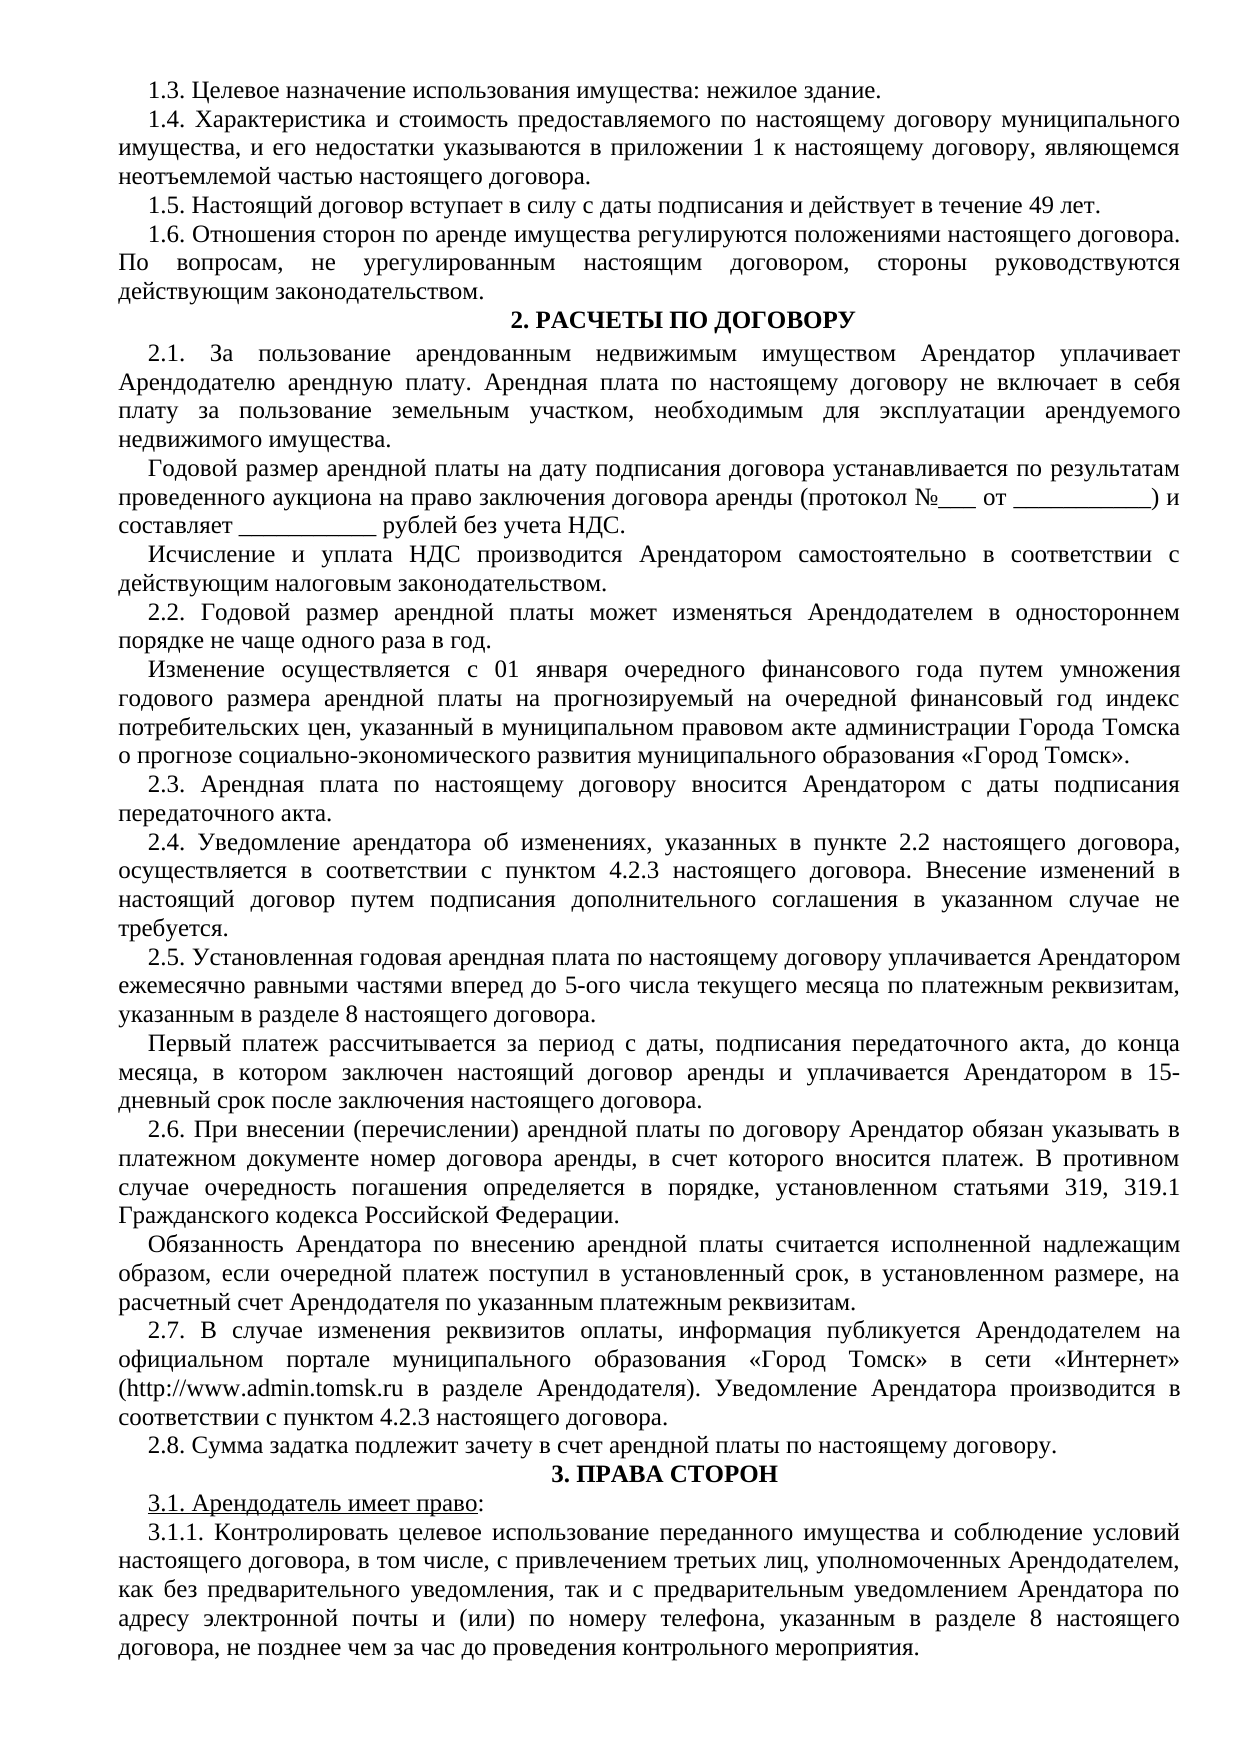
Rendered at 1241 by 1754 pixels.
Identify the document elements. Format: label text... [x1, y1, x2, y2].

text 2.5. Установленная годовая арендная плата по настоящему договору уплачивается Арендатором ежемесячно равными частями вперед до 5-ого числа текущего месяца по платежным реквизитам, указанным в разделе 8 настоящего договора. [118, 942, 1181, 1028]
text Годовой размер арендной платы на дату подписания договора устанавливается по результатам проведенного аукциона на право заключения договора аренды (протокол №___ от ___________) и составляет ___________ рублей без учета НДС. [118, 453, 1181, 539]
text Исчисление и уплата НДС производится Арендатором самостоятельно в соответствии с действующим налоговым законодательством. [118, 539, 1181, 597]
text 2.2. Годовой размер арендной платы может изменяться Арендодателем в одностороннем порядке не чаще одного раза в год. [118, 597, 1181, 654]
text Изменение осуществляется с 01 января очередного финансового года путем умножения годового размера арендной платы на прогнозируемый на очередной финансовый год индекс потребительских цен, указанный в муниципальном правовом акте администрации Города Томска о прогнозе социально-экономического развития муниципального образования «Город Томск». [118, 654, 1181, 769]
text Первый платеж рассчитывается за период с даты, подписания передаточного акта, до конца месяца, в котором заключен настоящий договор аренды и уплачивается Арендатором в 15-дневный срок после заключения настоящего договора. [118, 1028, 1181, 1114]
text 2.1. За пользование арендованным недвижимым имуществом Арендатор уплачивает Арендодателю арендную плату. Арендная плата по настоящему договору не включает в себя плату за пользование земельным участком, необходимым для эксплуатации арендуемого недвижимого имущества. [118, 338, 1181, 453]
text 2.7. В случае изменения реквизитов оплаты, информация публикуется Арендодателем на официальном портале муниципального образования «Город Томск» в сети «Интернет» (http://www.admin.tomsk.ru в разделе Арендодателя). Уведомление Арендатора производится в соответствии с пунктом 4.2.3 настоящего договора. [118, 1316, 1181, 1431]
text 2.6. При внесении (перечислении) арендной платы по договору Арендатор обязан указывать в платежном документе номер договора аренды, в счет которого вносится платеж. В противном случае очередность погашения определяется в порядке, установленном статьями 319, 319.1 Гражданского кодекса Российской Федерации. [118, 1114, 1181, 1229]
text 1.6. Отношения сторон по аренде имущества регулируются положениями настоящего договора. По вопросам, не урегулированным настоящим договором, стороны руководствуются действующим законодательством. [118, 219, 1181, 305]
text 1.5. Настоящий договор вступает в силу с даты подписания и действует в течение 49 лет. [118, 190, 1181, 219]
text 2.3. Арендная плата по настоящему договору вносится Арендатором с даты подписания передаточного акта. [118, 769, 1181, 827]
text 2.8. Сумма задатка подлежит зачету в счет арендной платы по настоящему договору. [118, 1431, 1181, 1459]
text 2. РАСЧЕТЫ ПО ДОГОВОРУ [185, 305, 1181, 334]
text 3.1.1. Контролировать целевое использование переданного имущества и соблюдение условий настоящего договора, в том числе, с привлечением третьих лиц, уполномоченных Арендодателем, как без предварительного уведомления, так и с предварительным уведомлением Арендатора по адресу электронной почты и (или) по номеру телефона, указанным в разделе 8 настоящего договора, не позднее чем за час до проведения контрольного мероприятия. [118, 1517, 1181, 1661]
text 1.3. Целевое назначение использования имущества: нежилое здание. [118, 75, 1181, 104]
text 2.4. Уведомление арендатора об изменениях, указанных в пункте 2.2 настоящего договора, осуществляется в соответствии с пунктом 4.2.3 настоящего договора. Внесение изменений в настоящий договор путем подписания дополнительного соглашения в указанном случае не требуется. [118, 827, 1181, 942]
text Обязанность Арендатора по внесению арендной платы считается исполненной надлежащим образом, если очередной платеж поступил в установленный срок, в установленном размере, на расчетный счет Арендодателя по указанным платежным реквизитам. [118, 1229, 1181, 1316]
text 3.1. Арендодатель имеет право: [148, 1488, 1181, 1517]
text 3. ПРАВА СТОРОН [118, 1459, 1181, 1488]
text 1.4. Характеристика и стоимость предоставляемого по настоящему договору муниципального имущества, и его недостатки указываются в приложении 1 к настоящему договору, являющемся неотъемлемой частью настоящего договора. [118, 104, 1181, 190]
